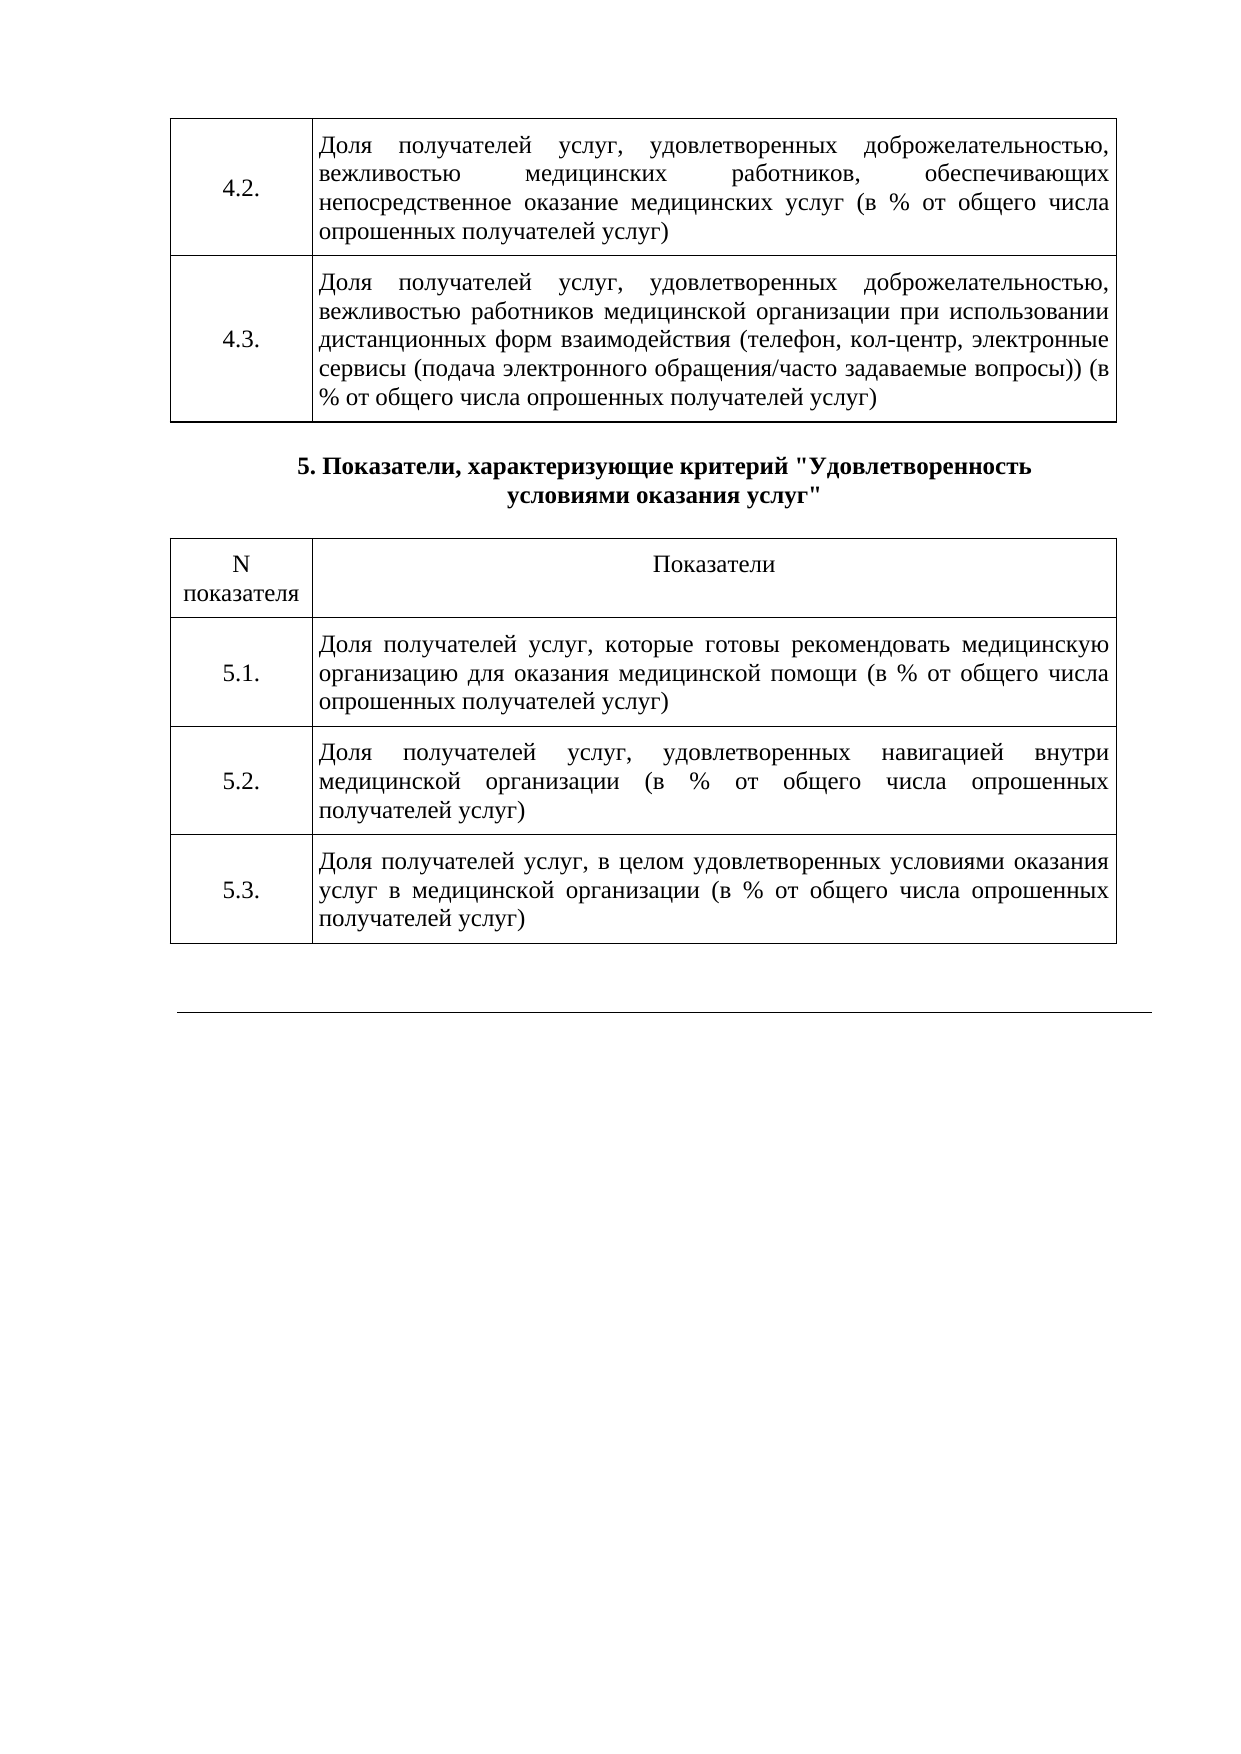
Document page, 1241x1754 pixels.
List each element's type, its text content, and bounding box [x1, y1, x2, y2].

title 5. Показатели, характеризующие критерий "Удовлетворенность [177, 451, 1152, 480]
table_cell 5.2. [171, 727, 312, 834]
title условиями оказания услуг" [177, 480, 1152, 509]
table_cell Доля получателей услуг, удовлетворенных навигацией внутри медицинской организации (в % от общего числа опрошенных получателей услуг) [313, 727, 1116, 834]
table_cell Доля получателей услуг, которые готовы рекомендовать медицинскую организацию для оказания медицинской помощи (в % от общего числа опрошенных получателей услуг) [313, 618, 1116, 726]
table_header N показателя [171, 539, 312, 617]
table_header Показатели [313, 539, 1116, 617]
table_cell Доля получателей услуг, удовлетворенных доброжелательностью, вежливостью медицинских работников, обеспечивающих непосредственное оказание медицинских услуг (в % от общего числа опрошенных получателей услуг) [313, 119, 1116, 255]
table_cell 5.3. [171, 835, 312, 943]
table_cell 4.2. [171, 119, 312, 255]
table_cell Доля получателей услуг, в целом удовлетворенных условиями оказания услуг в медицинской организации (в % от общего числа опрошенных получателей услуг) [313, 835, 1116, 943]
table_cell Доля получателей услуг, удовлетворенных доброжелательностью, вежливостью работников медицинской организации при использовании дистанционных форм взаимодействия (телефон, кол-центр, электронные сервисы (подача электронного обращения/часто задаваемые вопросы)) (в % от общего числа опрошенных получателей услуг) [313, 256, 1116, 421]
table_cell 4.3. [171, 256, 312, 421]
table_cell 5.1. [171, 618, 312, 726]
